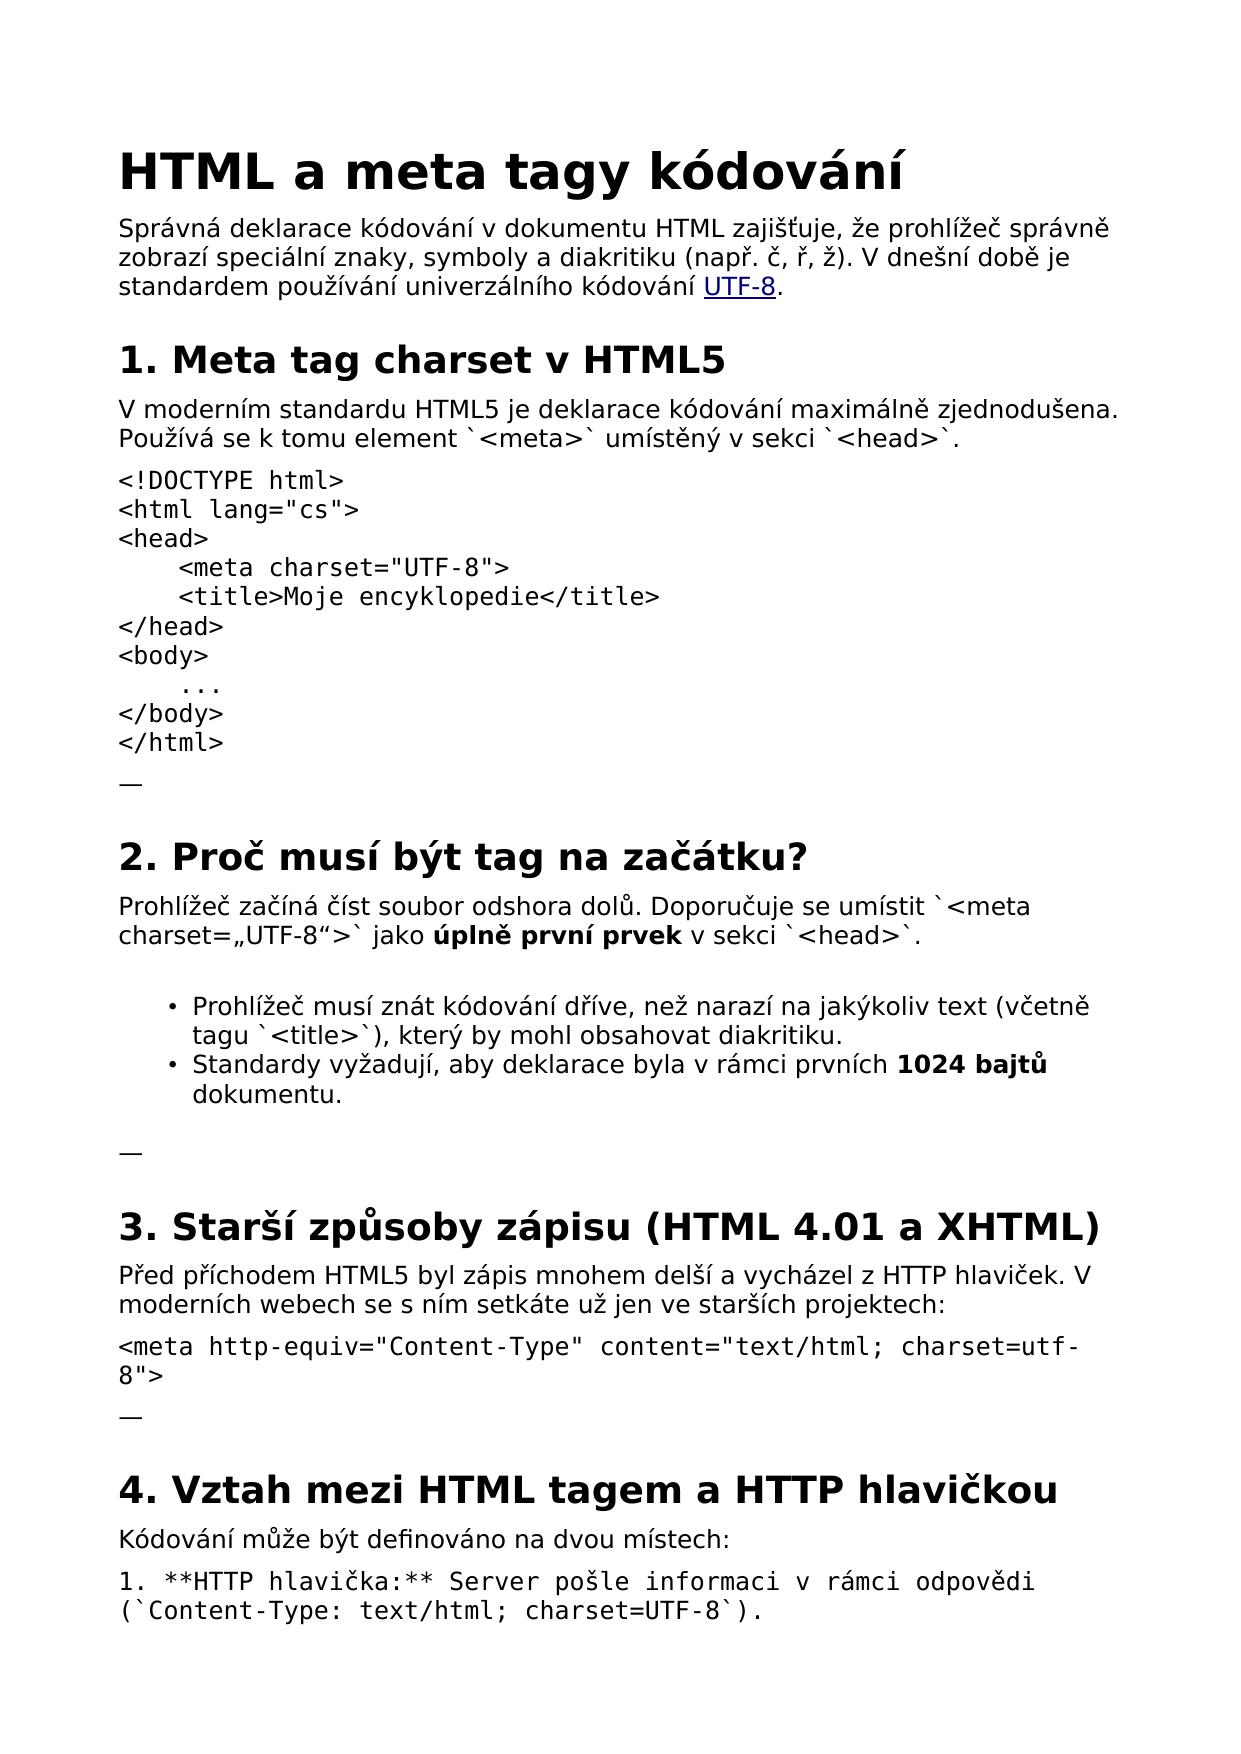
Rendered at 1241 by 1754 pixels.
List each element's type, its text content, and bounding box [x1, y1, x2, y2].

text <!DOCTYPE html> <html lang="cs"> <head> <meta charset="UTF-8"> <title>Moje encyklopedie</title> </head> <body> ... </body> </html> [118, 466, 1122, 757]
list Standardy vyžadují, aby deklarace byla v rámci prvních 1024 bajtů dokumentu. [177, 1051, 1122, 1109]
text 1. **HTTP hlavička:** Server pošle informaci v rámci odpovědi (`Content-Type: text/html; charset=UTF-8`). [118, 1567, 1122, 1625]
subtitle HTML a meta tagy kódování [118, 143, 1122, 201]
text <meta http-equiv="Content-Type" content="text/html; charset=utf-8"> [118, 1332, 1122, 1391]
list Prohlížeč musí znát kódování dříve, než narazí na jakýkoliv text (včetně tagu `<title>`), který by mohl obsahovat diakritiku. [177, 992, 1122, 1051]
subtitle 1. Meta tag charset v HTML5 [118, 339, 1122, 382]
subtitle 2. Proč musí být tag na začátku? [118, 836, 1122, 879]
subtitle 3. Starší způsoby zápisu (HTML 4.01 a XHTML) [118, 1205, 1122, 1249]
text Prohlížeč začíná číst soubor odshora dolů. Doporučuje se umístit `<meta charset=„UTF-8“>` jako úplně první prvek v sekci `<head>`. [118, 892, 1122, 950]
text V moderním standardu HTML5 je deklarace kódování maximálně zjednodušena. Používá se k tomu element `<meta>` umístěný v sekci `<head>`. [118, 395, 1122, 453]
text Před příchodem HTML5 byl zápis mnohem delší a vycházel z HTTP hlaviček. V moderních webech se s ním setkáte už jen ve starších projektech: [118, 1261, 1122, 1320]
text — [118, 769, 1122, 798]
text — [118, 1138, 1122, 1168]
subtitle 4. Vztah mezi HTML tagem a HTTP hlavičkou [118, 1469, 1122, 1513]
text — [118, 1402, 1122, 1431]
text Správná deklarace kódování v dokumentu HTML zajišťuje, že prohlížeč správně zobrazí speciální znaky, symboly a diakritiku (např. č, ř, ž). V dnešní době je standardem používání univerzálního kódování UTF-8. [118, 214, 1122, 301]
text Kódování může být definováno na dvou místech: [118, 1525, 1122, 1554]
